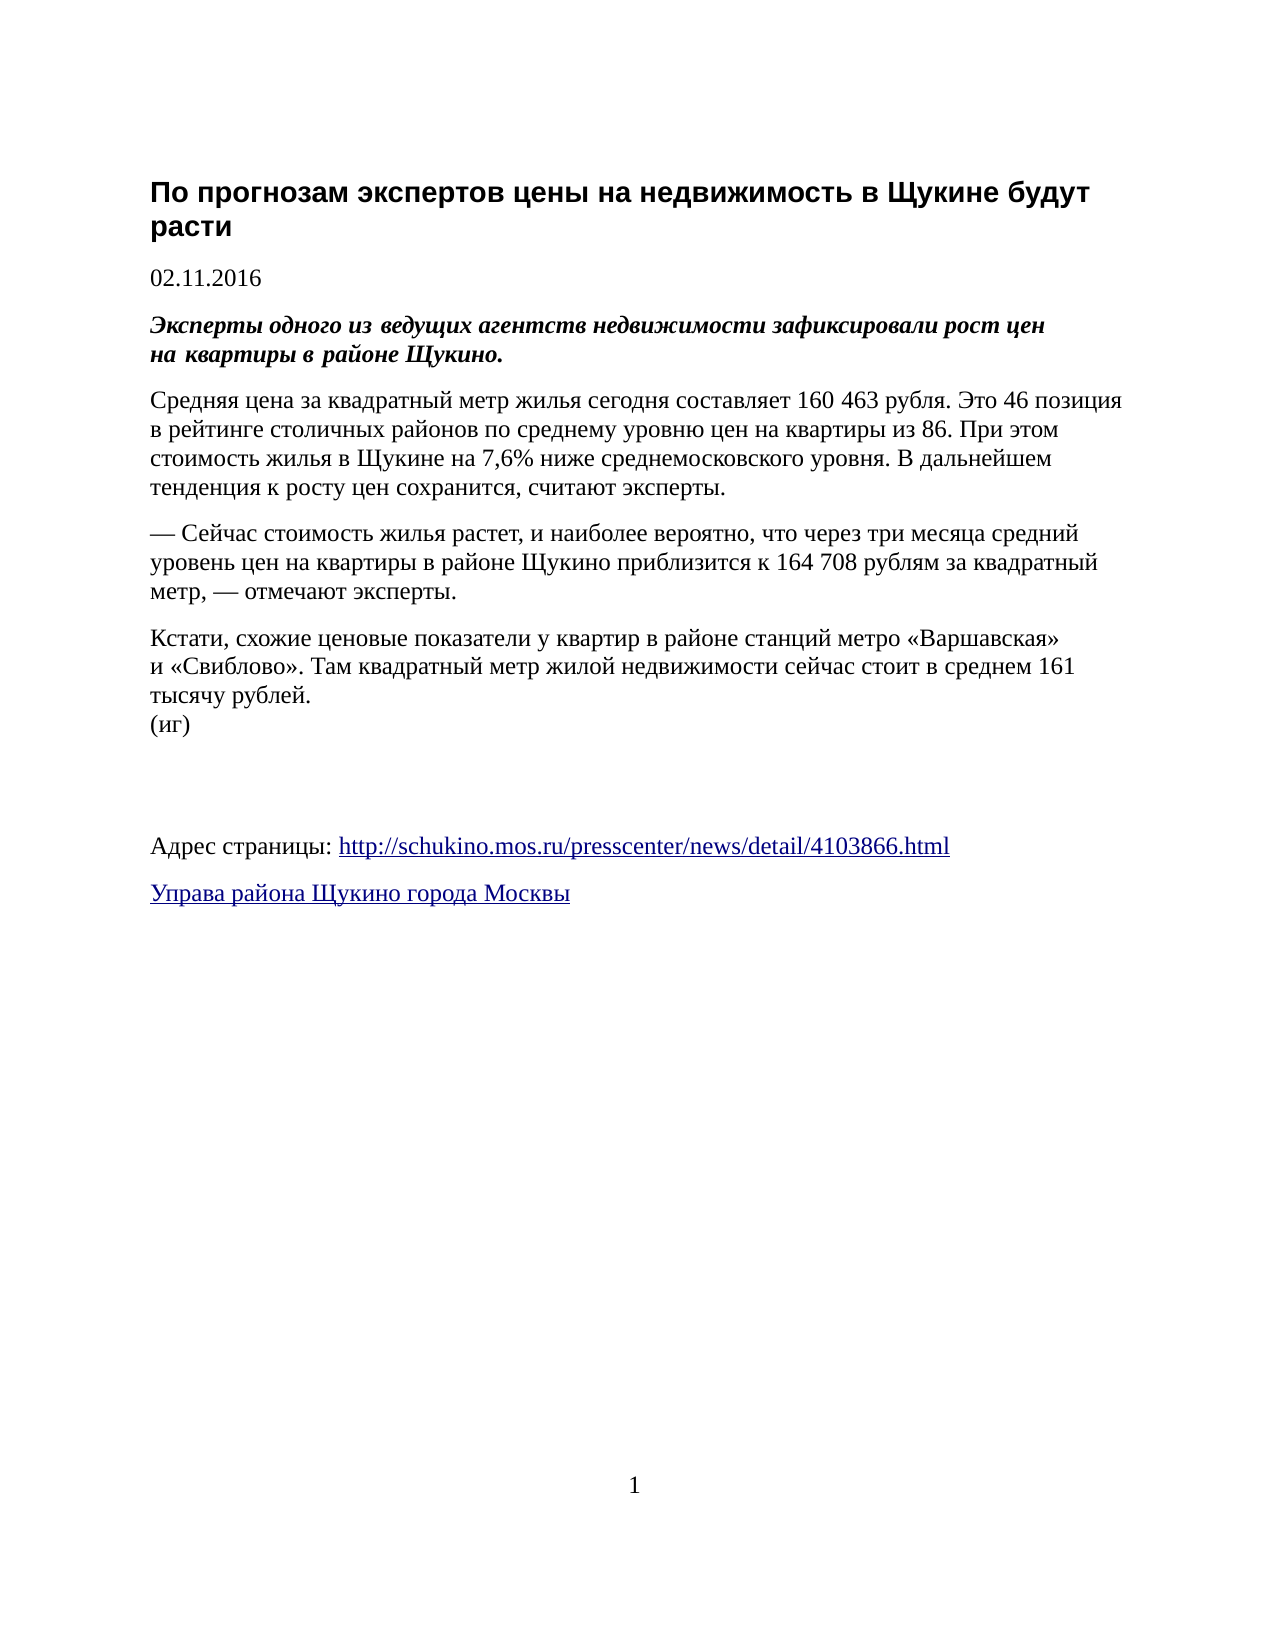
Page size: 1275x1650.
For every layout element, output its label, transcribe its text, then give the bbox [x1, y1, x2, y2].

subtitle По прогнозам экспертов цены на недвижимость в Щукине будут расти [150, 175, 1125, 242]
text Эксперты одного из ведущих агентств недвижимости зафиксировали рост цен на квартиры в районе Щукино. [150, 310, 1125, 368]
text Управа района Щукино города Москвы [150, 878, 1125, 906]
text Адрес страницы: http://schukino.mos.ru/presscenter/news/detail/4103866.html [150, 831, 1125, 860]
text — Сейчас стоимость жилья растет, и наиболее вероятно, что через три месяца средний уровень цен на квартиры в районе Щукино приблизится к 164 708 рублям за квадратный метр, — отмечают эксперты. [150, 518, 1125, 605]
text 02.11.2016 [150, 263, 1125, 292]
text Средняя цена за квадратный метр жилья сегодня составляет 160 463 рубля. Это 46 позиция в рейтинге столичных районов по среднему уровню цен на квартиры из 86. При этом стоимость жилья в Щукине на 7,6% ниже среднемосковского уровня. В дальнейшем тенденция к росту цен сохранится, считают эксперты. [150, 386, 1125, 501]
text Кстати, схожие ценовые показатели у квартир в районе станций метро «Варшавская» и «Свиблово». Там квадратный метр жилой недвижимости сейчас стоит в среднем 161 тысячу рублей. (иг) [150, 623, 1125, 738]
